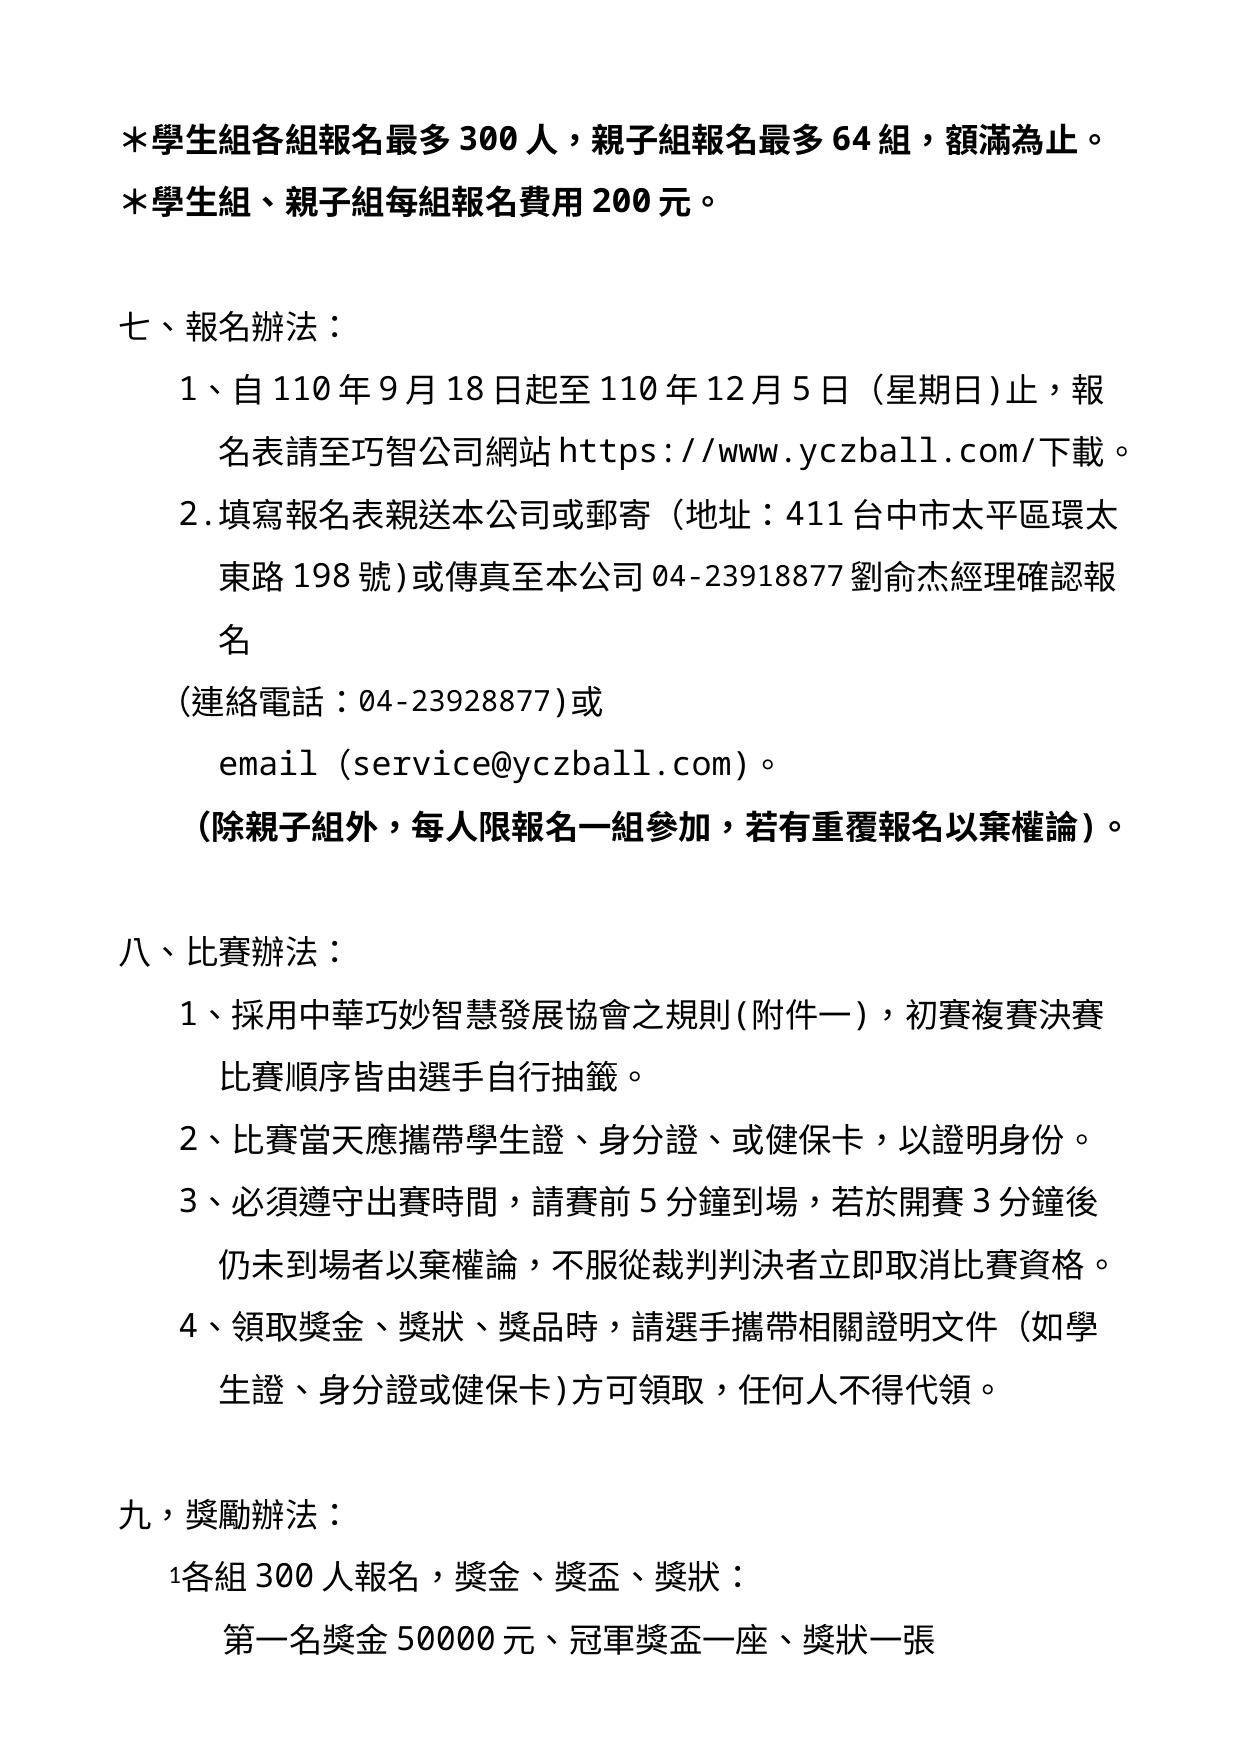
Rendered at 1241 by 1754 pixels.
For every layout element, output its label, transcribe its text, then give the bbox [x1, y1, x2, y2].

text 八、比賽辦法： [118, 908, 1122, 971]
text （除親子組外，每人限報名一組參加，若有重覆報名以棄權論)。 [118, 783, 1122, 846]
text 4、領取獎金、獎狀、獎品時，請選手攜帶相關證明文件（如學生證、身分證或健保卡)方可領取，任何人不得代領。 [118, 1283, 1122, 1408]
list 各組300人報名，獎金、獎盃、獎狀： [168, 1533, 1122, 1596]
text 2、比賽當天應攜帶學生證、身分證、或健保卡，以證明身份。 [118, 1096, 1122, 1158]
text 七、報名辦法： [118, 283, 1122, 346]
text ＊學生組各組報名最多300人，親子組報名最多64組，額滿為止。 [118, 96, 1122, 158]
text 1、自110年9月18日起至110年12月5日（星期日)止，報名表請至巧智公司網站https://www.yczball.com/下載。 [118, 346, 1122, 471]
text 九，獎勵辦法： [118, 1471, 1122, 1533]
text 1、採用中華巧妙智慧發展協會之規則(附件一)，初賽複賽決賽比賽順序皆由選手自行抽籤。 [118, 971, 1122, 1096]
text 2.填寫報名表親送本公司或郵寄（地址：411台中市太平區環太東路198號)或傳真至本公司04-23918877劉俞杰經理確認報名 [118, 471, 1122, 658]
text （連絡電話：04-23928877)或email（service@yczball.com)。 [118, 658, 1122, 783]
text 第一名獎金50000元、冠軍獎盃一座、獎狀一張 [156, 1596, 1122, 1658]
text 3、必須遵守出賽時間，請賽前5分鐘到場，若於開賽3分鐘後仍未到場者以棄權論，不服從裁判判決者立即取消比賽資格。 [118, 1158, 1122, 1283]
text ＊學生組、親子組每組報名費用200元。 [118, 158, 1122, 221]
